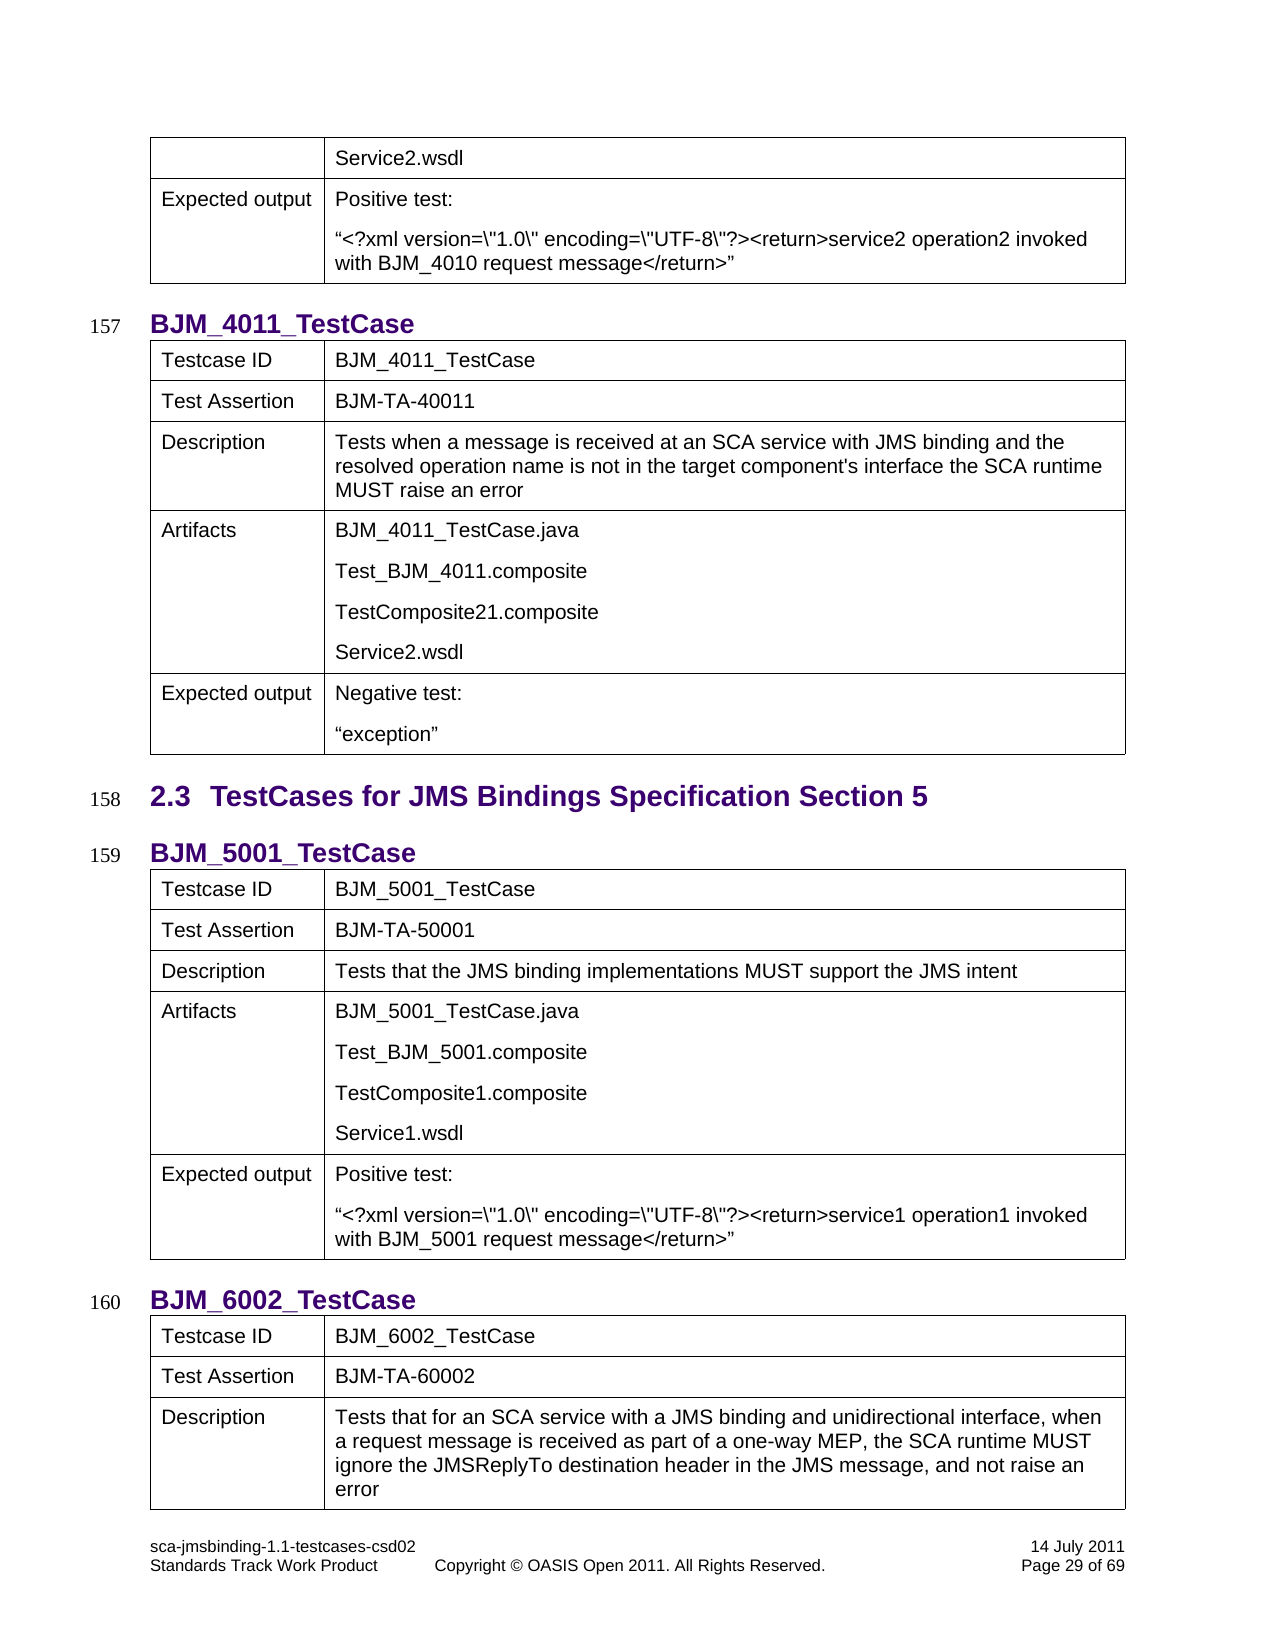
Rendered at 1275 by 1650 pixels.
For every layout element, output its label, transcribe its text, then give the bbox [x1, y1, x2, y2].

table_header Testcase ID [151, 341, 324, 380]
table_header BJM_6002_TestCase [325, 1316, 1125, 1356]
subtitle TestCases for JMS Bindings Specification Section 5 [150, 779, 1125, 812]
table_cell BJM_5001_TestCase.java Test_BJM_5001.composite TestComposite1.composite Service1.wsdl [325, 992, 1125, 1153]
table_cell Tests that the JMS binding implementations MUST support the JMS intent [325, 951, 1125, 991]
table_cell Expected output [151, 179, 324, 283]
table_cell BJM-TA-50001 [325, 910, 1125, 950]
table_cell Artifacts [151, 511, 324, 672]
table_cell Service2.wsdl [325, 138, 1125, 178]
subtitle BJM_5001_TestCase [150, 837, 1125, 869]
table_cell BJM-TA-60002 [325, 1357, 1125, 1397]
table_cell Test Assertion [151, 381, 324, 421]
table_cell Test Assertion [151, 1357, 324, 1397]
table_header Testcase ID [151, 870, 324, 909]
table_cell Positive test: “<?xml version=\"1.0\" encoding=\"UTF-8\"?><return>service2 operation2 invoked with BJM_4010 request message</return>” [325, 179, 1125, 283]
subtitle BJM_6002_TestCase [150, 1284, 1125, 1315]
table_cell Description [151, 1398, 324, 1509]
table_cell Positive test: “<?xml version=\"1.0\" encoding=\"UTF-8\"?><return>service1 operation1 invoked with BJM_5001 request message</return>” [325, 1155, 1125, 1259]
table_cell Description [151, 951, 324, 991]
table_header BJM_4011_TestCase [325, 341, 1125, 380]
table_cell BJM-TA-40011 [325, 381, 1125, 421]
table_cell Artifacts [151, 992, 324, 1153]
table_cell Tests that for an SCA service with a JMS binding and unidirectional interface, when a request message is received as part of a one-way MEP, the SCA runtime MUST ignore the JMSReplyTo destination header in the JMS message, and not raise an error [325, 1398, 1125, 1509]
table_cell [151, 138, 324, 178]
table_cell BJM_4011_TestCase.java Test_BJM_4011.composite TestComposite21.composite Service2.wsdl [325, 511, 1125, 672]
table_cell Expected output [151, 1155, 324, 1259]
table_cell Expected output [151, 674, 324, 754]
table_cell Negative test: “exception” [325, 674, 1125, 754]
table_header Testcase ID [151, 1316, 324, 1356]
table_cell Description [151, 422, 324, 510]
table_header BJM_5001_TestCase [325, 870, 1125, 909]
table_cell Test Assertion [151, 910, 324, 950]
subtitle BJM_4011_TestCase [150, 308, 1125, 340]
table_cell Tests when a message is received at an SCA service with JMS binding and the resolved operation name is not in the target component's interface the SCA runtime MUST raise an error [325, 422, 1125, 510]
